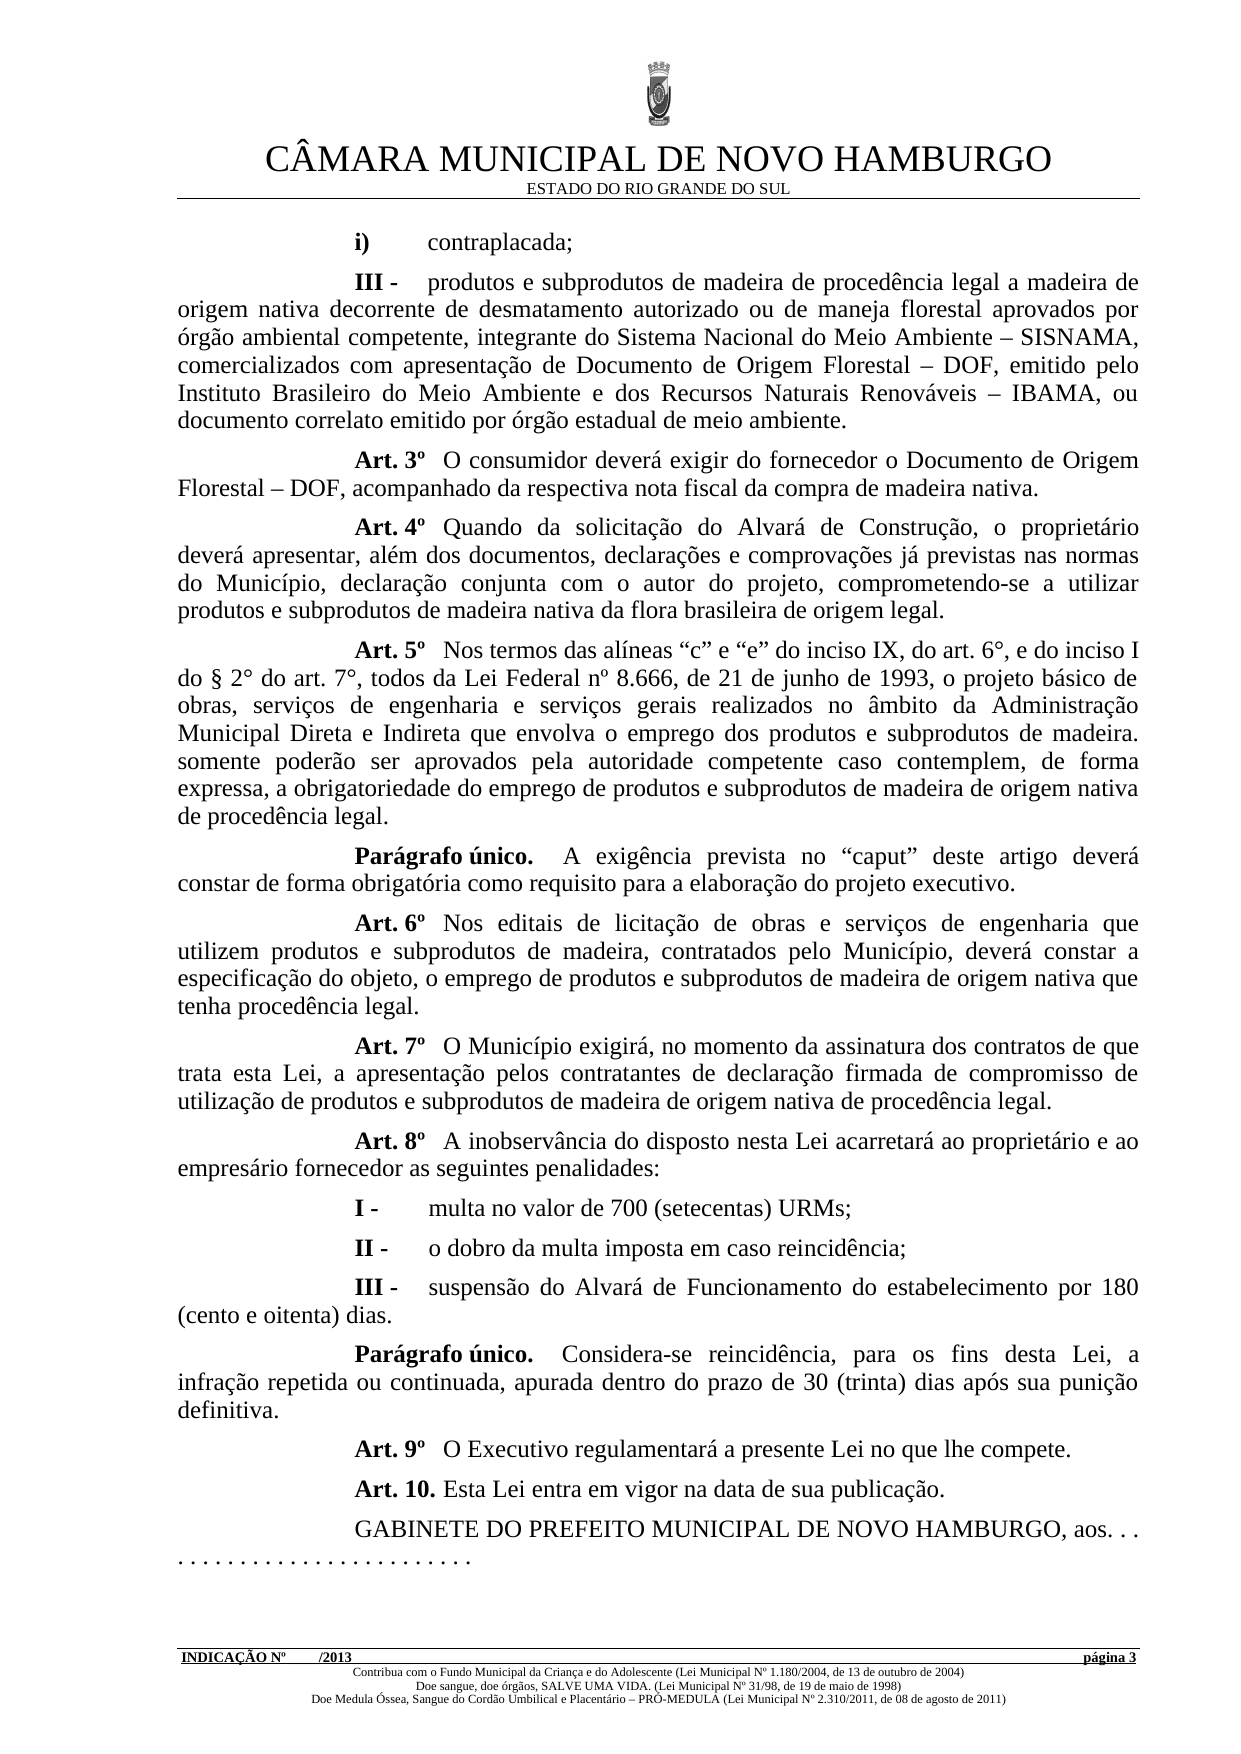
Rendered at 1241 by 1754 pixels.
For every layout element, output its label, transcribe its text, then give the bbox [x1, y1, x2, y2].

text Art. 7º O Município exigirá, no momento da assinatura dos contratos de que trata esta Lei, a apresentação pelos contratantes de declaração firmada de compromisso de utilização de produtos e subprodutos de madeira de origem nativa de procedência legal. [177, 1032, 1140, 1115]
text Art. 10. Esta Lei entra em vigor na data de sua publicação. [177, 1475, 1140, 1503]
text i) contraplacada; [177, 228, 1140, 256]
text Art. 5º Nos termos das alíneas “c” e “e” do inciso IX, do art. 6°, e do inciso I do § 2° do art. 7°, todos da Lei Federal nº 8.666, de 21 de junho de 1993, o projeto básico de obras, serviços de engenharia e serviços gerais realizados no âmbito da Administração Municipal Direta e Indireta que envolva o emprego dos produtos e subprodutos de madeira. somente poderão ser aprovados pela autoridade competente caso contemplem, de forma expressa, a obrigatoriedade do emprego de produtos e subprodutos de madeira de origem nativa de procedência legal. [177, 636, 1140, 830]
text Art. 4º Quando da solicitação do Alvará de Construção, o proprietário deverá apresentar, além dos documentos, declarações e comprovações já previstas nas normas do Município, declaração conjunta com o autor do projeto, comprometendo-se a utilizar produtos e subprodutos de madeira nativa da flora brasileira de origem legal. [177, 513, 1140, 624]
text Art. 8º A inobservância do disposto nesta Lei acarretará ao proprietário e ao empresário fornecedor as seguintes penalidades: [177, 1127, 1140, 1182]
text II - o dobro da multa imposta em caso reincidência; [177, 1234, 1140, 1261]
text GABINETE DO PREFEITO MUNICIPAL DE NOVO HAMBURGO, aos. . . . . . . . . . . . . . . . . . . . . . . . . . . [177, 1515, 1140, 1570]
text Parágrafo único. Considera-se reincidência, para os fins desta Lei, a infração repetida ou continuada, apurada dentro do prazo de 30 (trinta) dias após sua punição definitiva. [177, 1341, 1140, 1424]
text I - multa no valor de 700 (setecentas) URMs; [177, 1194, 1140, 1222]
text Parágrafo único. A exigência prevista no “caput” deste artigo deverá constar de forma obrigatória como requisito para a elaboração do projeto executivo. [177, 842, 1140, 897]
text III - suspensão do Alvará de Funcionamento do estabelecimento por 180 (cento e oitenta) dias. [177, 1273, 1140, 1329]
text Art. 9º O Executivo regulamentará a presente Lei no que lhe compete. [177, 1436, 1140, 1463]
text III - produtos e subprodutos de madeira de procedência legal a madeira de origem nativa decorrente de desmatamento autorizado ou de maneja florestal aprovados por órgão ambiental competente, integrante do Sistema Nacional do Meio Ambiente – SISNAMA, comercializados com apresentação de Documento de Origem Florestal – DOF, emitido pelo Instituto Brasileiro do Meio Ambiente e dos Recursos Naturais Renováveis – IBAMA, ou documento correlato emitido por órgão estadual de meio ambiente. [177, 268, 1140, 434]
text Art. 6º Nos editais de licitação de obras e serviços de engenharia que utilizem produtos e subprodutos de madeira, contratados pelo Município, deverá constar a especificação do objeto, o emprego de produtos e subprodutos de madeira de origem nativa que tenha procedência legal. [177, 909, 1140, 1020]
text Art. 3º O consumidor deverá exigir do fornecedor o Documento de Origem Florestal – DOF, acompanhado da respectiva nota fiscal da compra de madeira nativa. [177, 446, 1140, 501]
